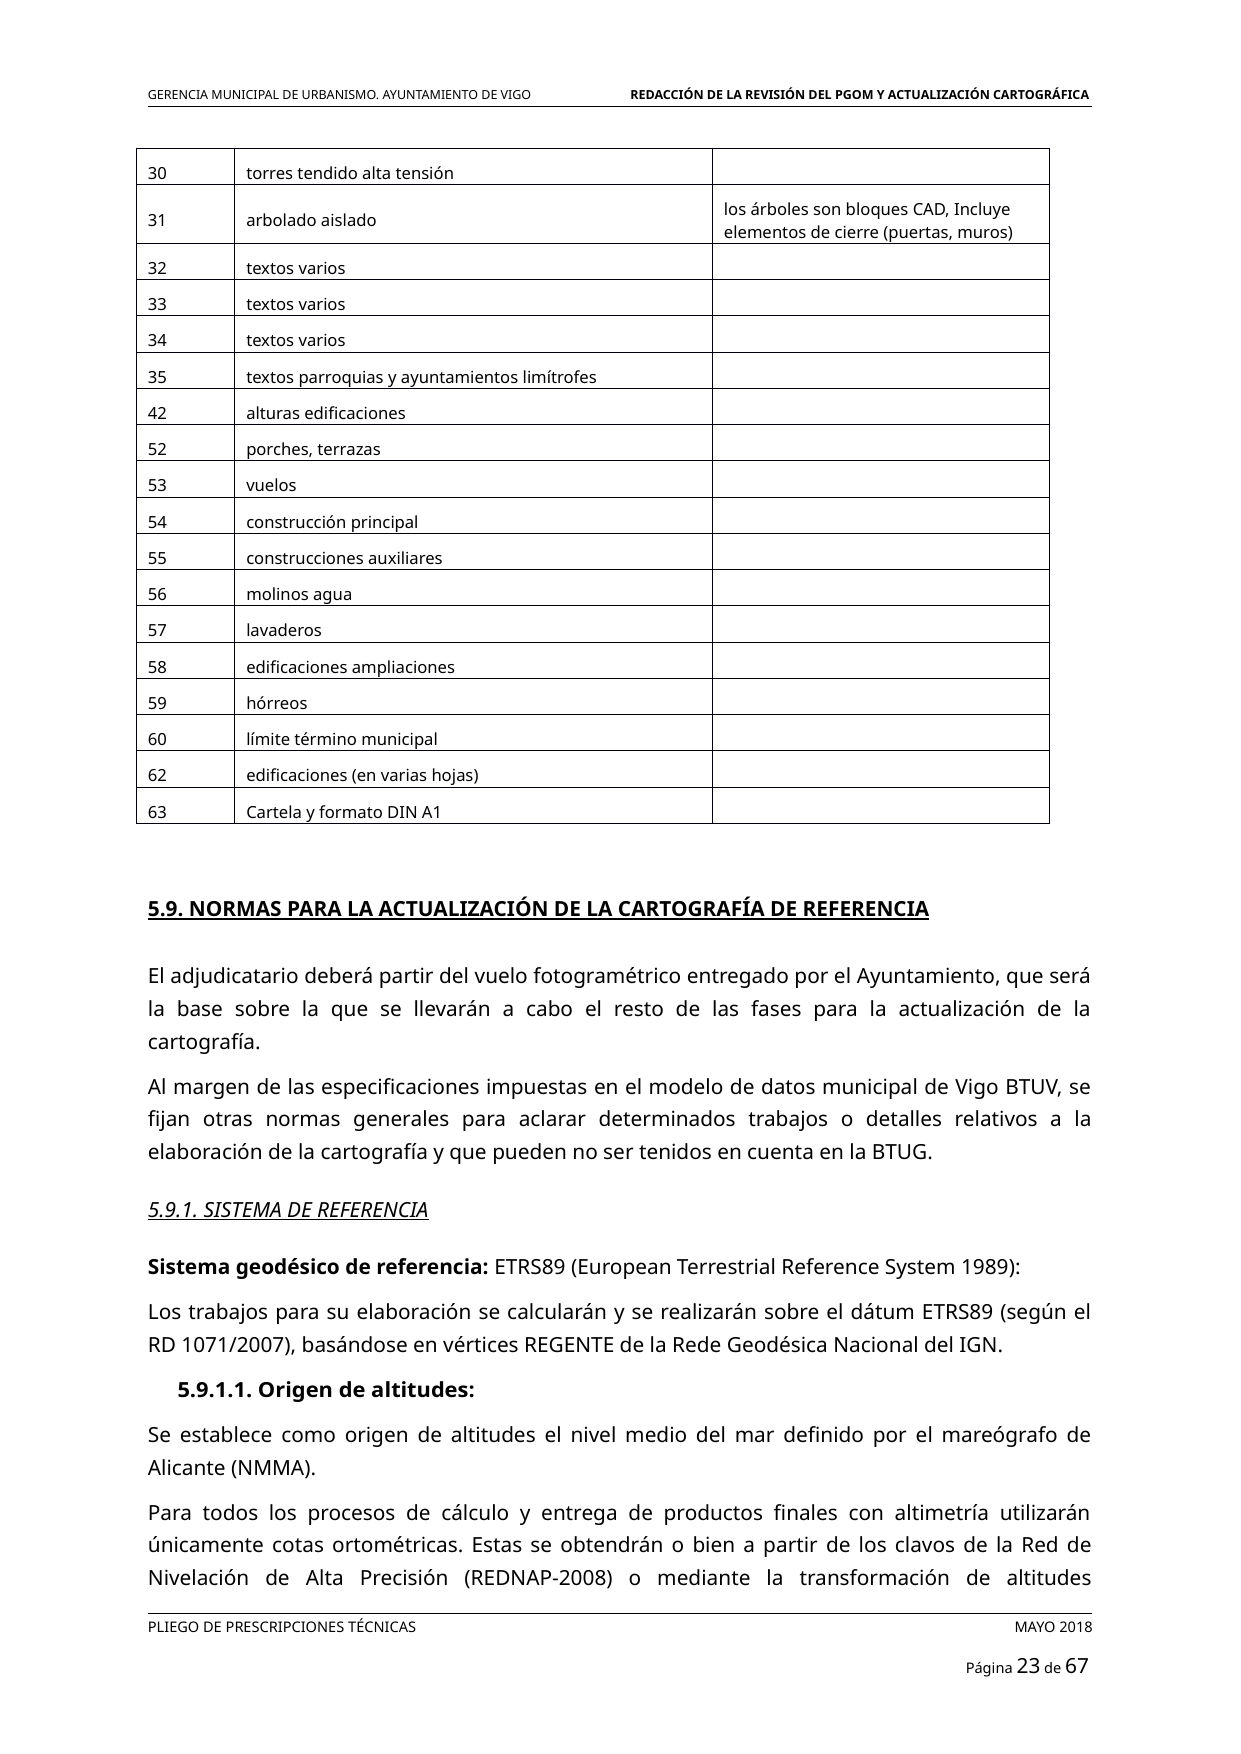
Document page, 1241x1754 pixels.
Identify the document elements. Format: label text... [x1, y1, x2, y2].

table_cell 60 [137, 715, 234, 750]
table_cell los árboles son bloques CAD, Incluye elementos de cierre (puertas, muros) [713, 185, 1049, 243]
table_cell edificaciones ampliaciones [235, 643, 712, 678]
subtitle 5.9.1.1. Origen de altitudes: [177, 1375, 1092, 1404]
table_cell 30 [137, 149, 234, 184]
table_cell textos parroquias y ayuntamientos limítrofes [235, 353, 712, 388]
table_cell [713, 534, 1049, 569]
table_cell 34 [137, 316, 234, 352]
table_cell torres tendido alta tensión [235, 149, 712, 184]
table_cell Cartela y formato DIN A1 [235, 788, 712, 823]
table_cell textos varios [235, 280, 712, 315]
table_cell 58 [137, 643, 234, 678]
table_cell porches, terrazas [235, 425, 712, 460]
table_cell 54 [137, 498, 234, 533]
table_cell [713, 751, 1049, 787]
table_cell [713, 570, 1049, 605]
table_cell [713, 498, 1049, 533]
text Se establece como origen de altitudes el nivel medio del mar definido por el mareógrafo de Alicante (NMMA). [148, 1420, 1092, 1481]
table_cell vuelos [235, 461, 712, 497]
table_cell arbolado aislado [235, 185, 712, 243]
subtitle 5.9.1. SISTEMA DE REFERENCIA [148, 1195, 1092, 1223]
table_cell 52 [137, 425, 234, 460]
table_cell [713, 425, 1049, 460]
table_cell [713, 149, 1049, 184]
table_cell [713, 280, 1049, 315]
table_cell alturas edificaciones [235, 389, 712, 424]
text Sistema geodésico de referencia: ETRS89 (European Terrestrial Reference System 1989): [148, 1252, 1092, 1281]
table_cell [713, 316, 1049, 352]
table_cell 62 [137, 751, 234, 787]
table_cell textos varios [235, 244, 712, 279]
subtitle 5.9. NORMAS PARA LA ACTUALIZACIÓN DE LA CARTOGRAFÍA DE REFERENCIA [148, 894, 1092, 922]
table_cell [713, 353, 1049, 388]
table_cell [713, 679, 1049, 714]
table_cell 55 [137, 534, 234, 569]
table_cell 63 [137, 788, 234, 823]
table_cell [713, 244, 1049, 279]
table_cell [713, 389, 1049, 424]
text El adjudicatario deberá partir del vuelo fotogramétrico entregado por el Ayuntamiento, que será la base sobre la que se llevarán a cabo el resto de las fases para la actualización de la cartografía. [148, 962, 1092, 1055]
table_cell 33 [137, 280, 234, 315]
text Para todos los procesos de cálculo y entrega de productos finales con altimetría utilizarán únicamente cotas ortométricas. Estas se obtendrán o bien a partir de los clavos de la Red de Nivelación de Alta Precisión (REDNAP-2008) o mediante la transformación de altitudes [148, 1498, 1092, 1592]
table_cell lavaderos [235, 606, 712, 642]
table_cell 53 [137, 461, 234, 497]
table_cell [713, 788, 1049, 823]
table_cell molinos agua [235, 570, 712, 605]
table_cell edificaciones (en varias hojas) [235, 751, 712, 787]
text Al margen de las especificaciones impuestas en el modelo de datos municipal de Vigo BTUV, se fijan otras normas generales para aclarar determinados trabajos o detalles relativos a la elaboración de la cartografía y que pueden no ser tenidos en cuenta en la BTUG. [148, 1072, 1092, 1166]
table_cell [713, 715, 1049, 750]
table_cell hórreos [235, 679, 712, 714]
table_cell [713, 606, 1049, 642]
table_cell 32 [137, 244, 234, 279]
table_cell construcción principal [235, 498, 712, 533]
table_cell 56 [137, 570, 234, 605]
table_cell [713, 461, 1049, 497]
table_cell 42 [137, 389, 234, 424]
table_cell textos varios [235, 316, 712, 352]
table_cell 59 [137, 679, 234, 714]
table_cell [713, 643, 1049, 678]
table_cell construcciones auxiliares [235, 534, 712, 569]
table_cell 31 [137, 185, 234, 243]
table_cell límite término municipal [235, 715, 712, 750]
table_cell 35 [137, 353, 234, 388]
text Los trabajos para su elaboración se calcularán y se realizarán sobre el dátum ETRS89 (según el RD 1071/2007), basándose en vértices REGENTE de la Rede Geodésica Nacional del IGN. [148, 1297, 1092, 1358]
table_cell 57 [137, 606, 234, 642]
